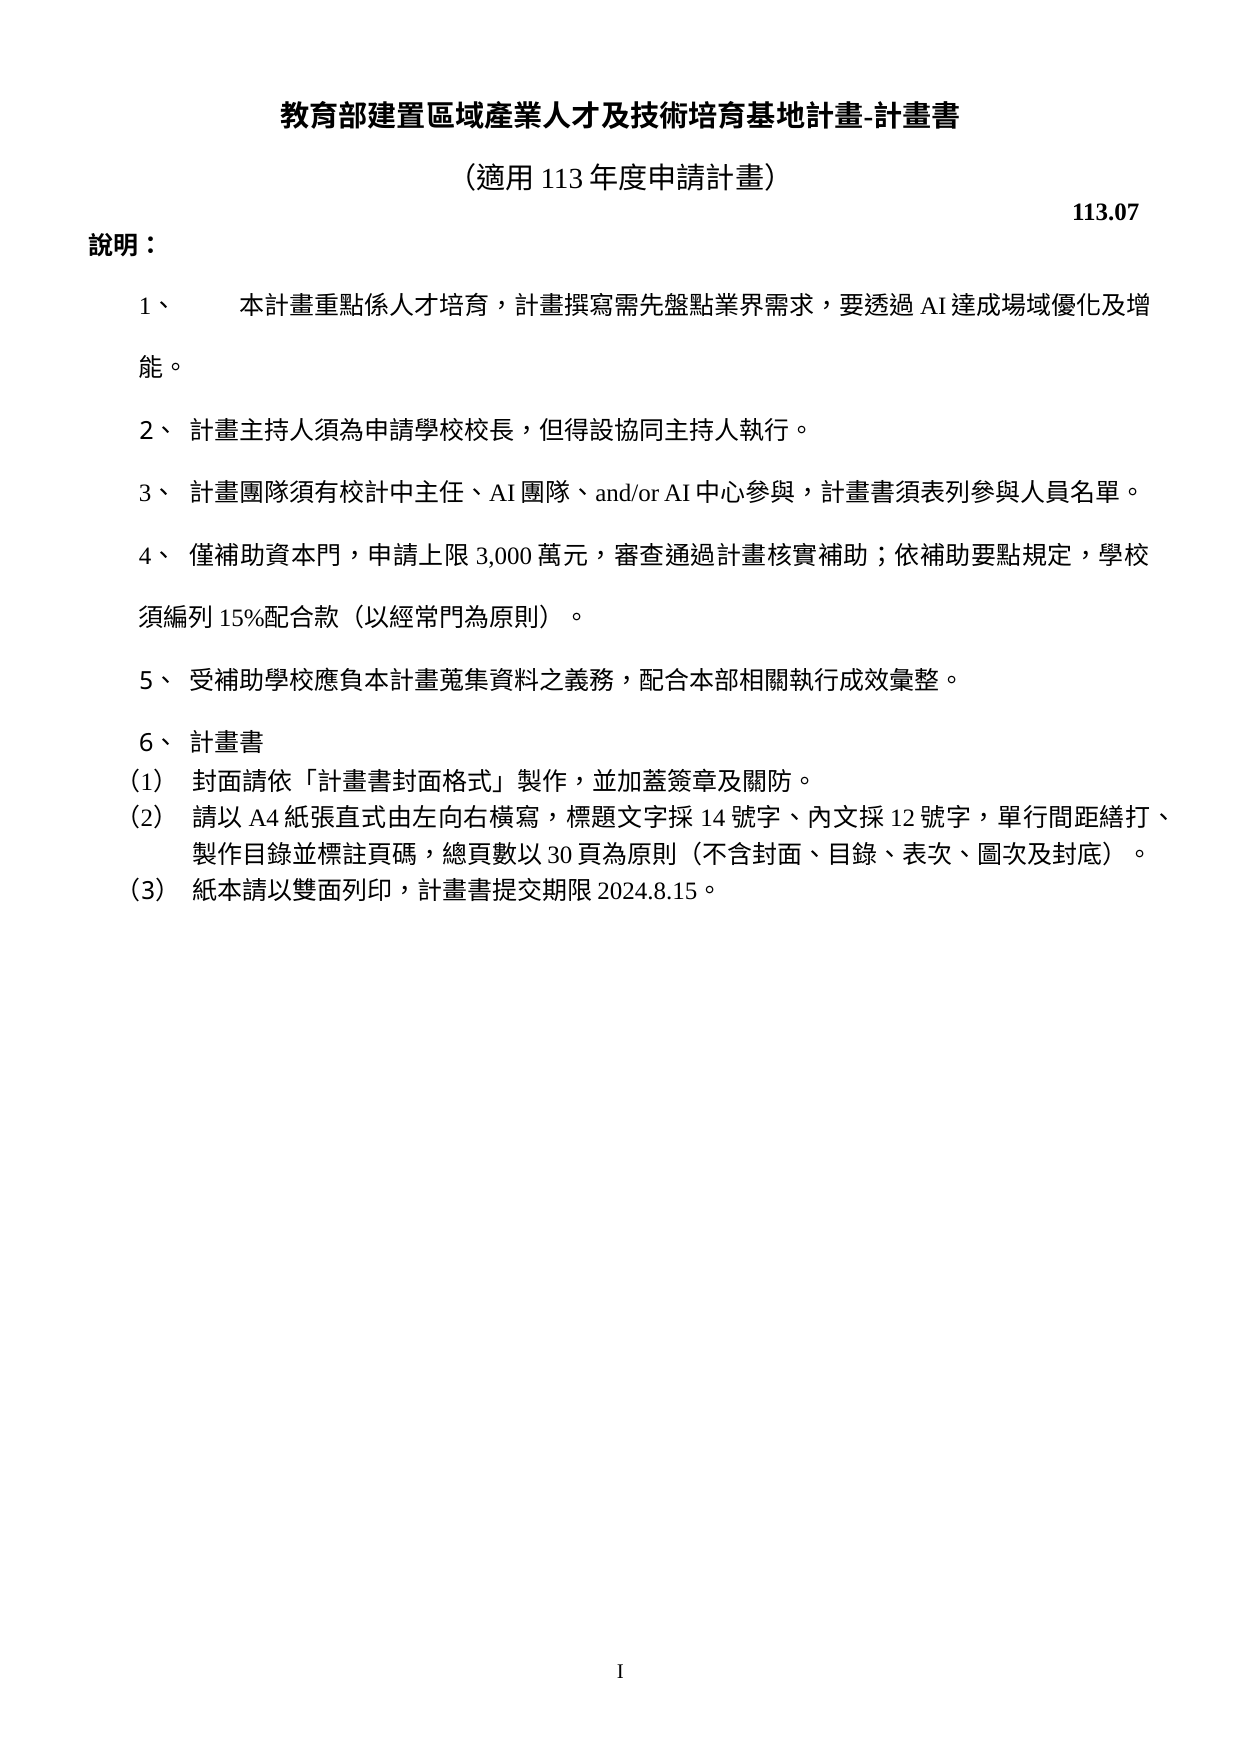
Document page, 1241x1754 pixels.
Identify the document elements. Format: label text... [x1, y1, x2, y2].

list 僅補助資本門，申請上限3,000萬元，審查通過計畫核實補助；依補助要點規定，學校須編列15%配合款（以經常門為原則）。 [139, 512, 1152, 637]
text 113.07 [888, 197, 1139, 225]
list 封面請依「計畫書封面格式」製作，並加蓋簽章及關防。 [115, 762, 1152, 798]
text 說明： [89, 225, 1152, 262]
list 受補助學校應負本計畫蒐集資料之義務，配合本部相關執行成效彙整。 [139, 637, 1152, 699]
text （適用113年度申請計畫） [89, 134, 1152, 197]
text 教育部建置區域產業人才及技術培育基地計畫-計畫書 [89, 72, 1152, 134]
list 計畫團隊須有校計中主任、AI團隊、and/or AI中心參與，計畫書須表列參與人員名單。 [139, 449, 1152, 512]
list 計畫主持人須為申請學校校長，但得設協同主持人執行。 [139, 387, 1152, 449]
list 本計畫重點係人才培育，計畫撰寫需先盤點業界需求，要透過AI達成場域優化及增能。 [139, 262, 1152, 387]
list 請以A4紙張直式由左向右橫寫，標題文字採14號字、內文採12號字，單行間距繕打、製作目錄並標註頁碼，總頁數以30頁為原則（不含封面、目錄、表次、圖次及封底）。 [115, 798, 1152, 870]
list 紙本請以雙面列印，計畫書提交期限2024.8.15。 [115, 870, 1152, 907]
list 計畫書 [139, 699, 1152, 762]
